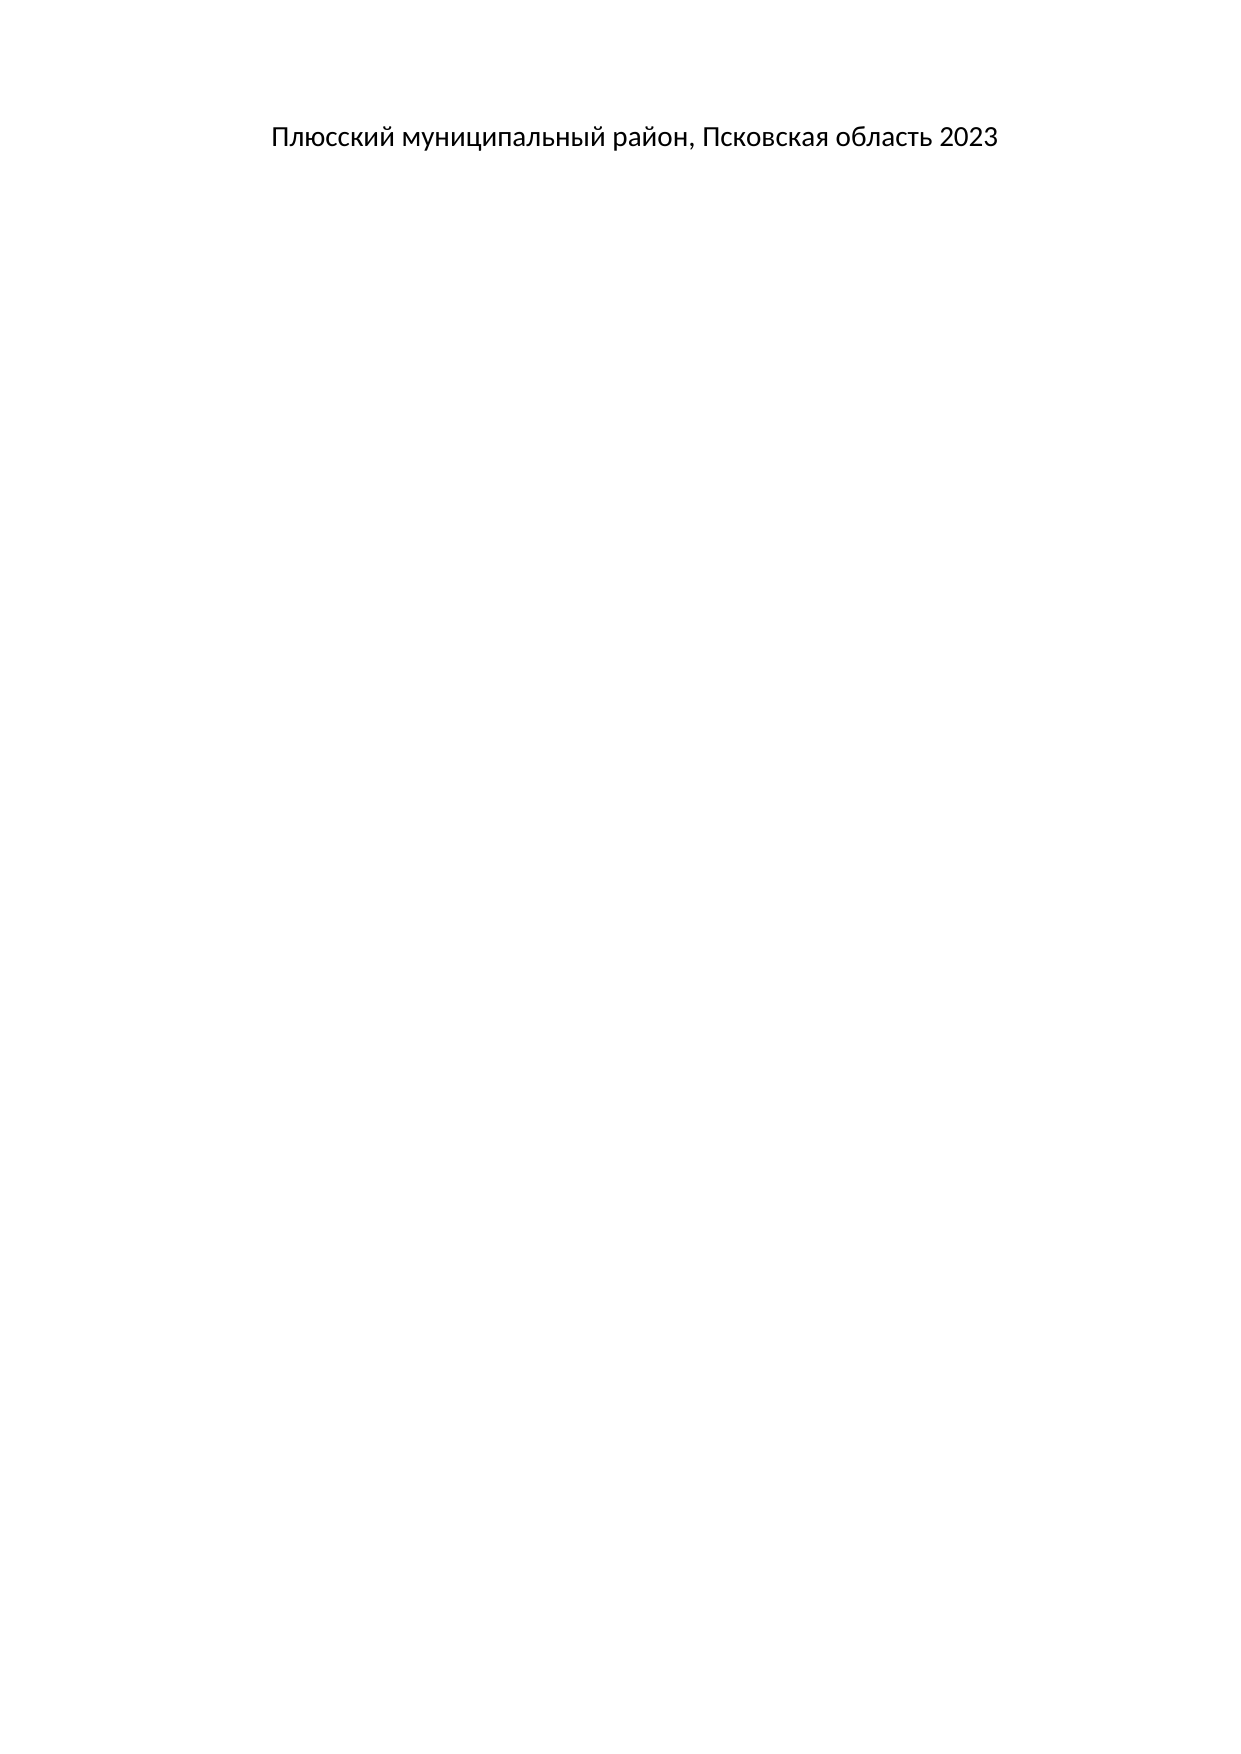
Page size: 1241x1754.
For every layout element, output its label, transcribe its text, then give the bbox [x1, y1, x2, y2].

text Плюсский муниципальный район, Псковская область 2023 [118, 118, 1152, 154]
